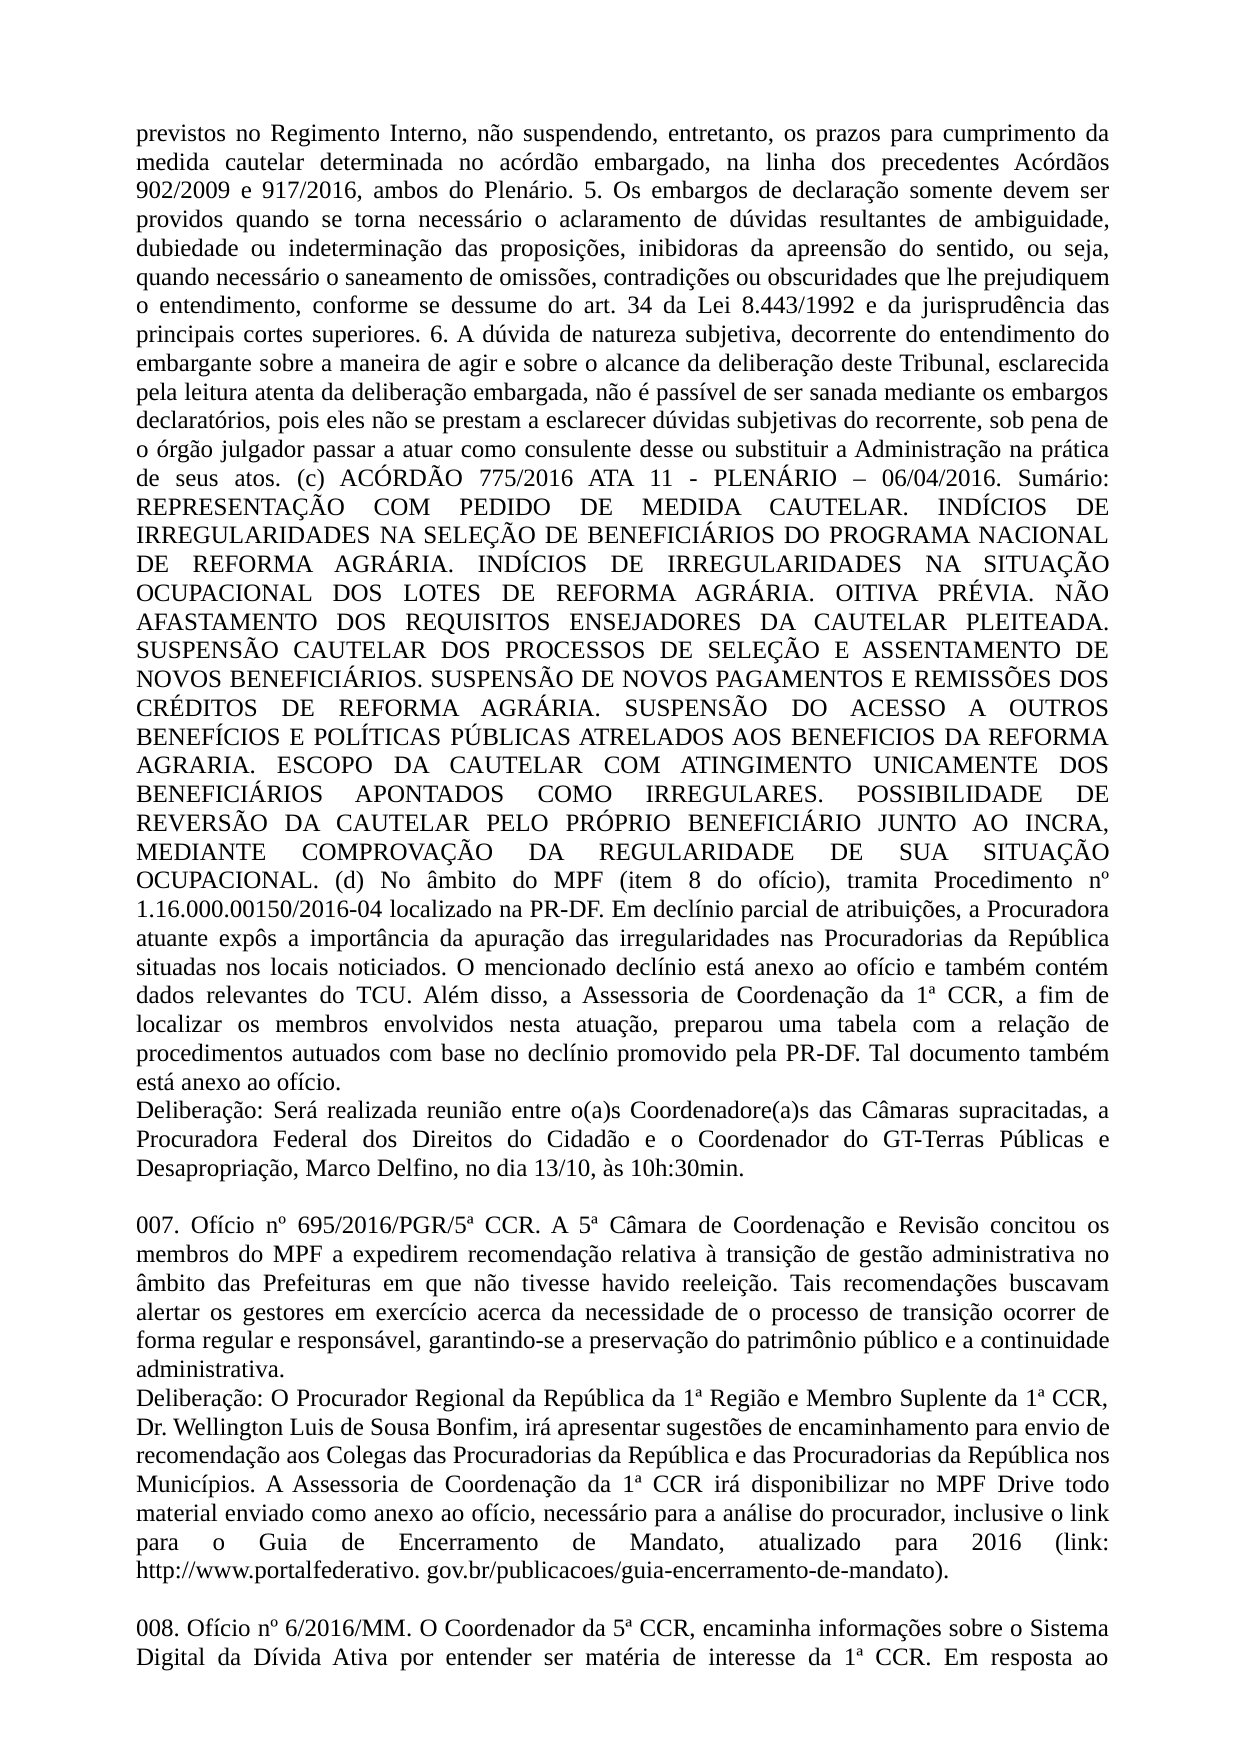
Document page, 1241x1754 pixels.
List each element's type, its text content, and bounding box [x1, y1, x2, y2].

text 007. Ofício nº 695/2016/PGR/5ª CCR. A 5ª Câmara de Coordenação e Revisão concitou os membros do MPF a expedirem recomendação relativa à transição de gestão administrativa no âmbito das Prefeituras em que não tivesse havido reeleição. Tais recomendações buscavam alertar os gestores em exercício acerca da necessidade de o processo de transição ocorrer de forma regular e responsável, garantindo-se a preservação do patrimônio público e a continuidade administrativa. [136, 1211, 1110, 1383]
text Deliberação: O Procurador Regional da República da 1ª Região e Membro Suplente da 1ª CCR, Dr. Wellington Luis de Sousa Bonfim, irá apresentar sugestões de encaminhamento para envio de recomendação aos Colegas das Procuradorias da República e das Procuradorias da República nos Municípios. A Assessoria de Coordenação da 1ª CCR irá disponibilizar no MPF Drive todo material enviado como anexo ao ofício, necessário para a análise do procurador, inclusive o link para o Guia de Encerramento de Mandato, atualizado para 2016 (link: http://www.portalfederativo. gov.br/publicacoes/guia-encerramento-de-mandato). [136, 1383, 1110, 1584]
text 008. Ofício nº 6/2016/MM. O Coordenador da 5ª CCR, encaminha informações sobre o Sistema Digital da Dívida Ativa por entender ser matéria de interesse da 1ª CCR. Em resposta ao [136, 1613, 1110, 1671]
text previstos no Regimento Interno, não suspendendo, entretanto, os prazos para cumprimento da medida cautelar determinada no acórdão embargado, na linha dos precedentes Acórdãos 902/2009 e 917/2016, ambos do Plenário. 5. Os embargos de declaração somente devem ser providos quando se torna necessário o aclaramento de dúvidas resultantes de ambiguidade, dubiedade ou indeterminação das proposições, inibidoras da apreensão do sentido, ou seja, quando necessário o saneamento de omissões, contradições ou obscuridades que lhe prejudiquem o entendimento, conforme se dessume do art. 34 da Lei 8.443/1992 e da jurisprudência das principais cortes superiores. 6. A dúvida de natureza subjetiva, decorrente do entendimento do embargante sobre a maneira de agir e sobre o alcance da deliberação deste Tribunal, esclarecida pela leitura atenta da deliberação embargada, não é passível de ser sanada mediante os embargos declaratórios, pois eles não se prestam a esclarecer dúvidas subjetivas do recorrente, sob pena de o órgão julgador passar a atuar como consulente desse ou substituir a Administração na prática de seus atos. (c) ACÓRDÃO 775/2016 ATA 11 - PLENÁRIO – 06/04/2016. Sumário: REPRESENTAÇÃO COM PEDIDO DE MEDIDA CAUTELAR. INDÍCIOS DE IRREGULARIDADES NA SELEÇÃO DE BENEFICIÁRIOS DO PROGRAMA NACIONAL DE REFORMA AGRÁRIA. INDÍCIOS DE IRREGULARIDADES NA SITUAÇÃO OCUPACIONAL DOS LOTES DE REFORMA AGRÁRIA. OITIVA PRÉVIA. NÃO AFASTAMENTO DOS REQUISITOS ENSEJADORES DA CAUTELAR PLEITEADA. SUSPENSÃO CAUTELAR DOS PROCESSOS DE SELEÇÃO E ASSENTAMENTO DE NOVOS BENEFICIÁRIOS. SUSPENSÃO DE NOVOS PAGAMENTOS E REMISSÕES DOS CRÉDITOS DE REFORMA AGRÁRIA. SUSPENSÃO DO ACESSO A OUTROS BENEFÍCIOS E POLÍTICAS PÚBLICAS ATRELADOS AOS BENEFICIOS DA REFORMA AGRARIA. ESCOPO DA CAUTELAR COM ATINGIMENTO UNICAMENTE DOS BENEFICIÁRIOS APONTADOS COMO IRREGULARES. POSSIBILIDADE DE REVERSÃO DA CAUTELAR PELO PRÓPRIO BENEFICIÁRIO JUNTO AO INCRA, MEDIANTE COMPROVAÇÃO DA REGULARIDADE DE SUA SITUAÇÃO OCUPACIONAL. (d) No âmbito do MPF (item 8 do ofício), tramita Procedimento nº 1.16.000.00150/2016-04 localizado na PR-DF. Em declínio parcial de atribuições, a Procuradora atuante expôs a importância da apuração das irregularidades nas Procuradorias da República situadas nos locais noticiados. O mencionado declínio está anexo ao ofício e também contém dados relevantes do TCU. Além disso, a Assessoria de Coordenação da 1ª CCR, a fim de localizar os membros envolvidos nesta atuação, preparou uma tabela com a relação de procedimentos autuados com base no declínio promovido pela PR-DF. Tal documento também está anexo ao ofício. [136, 118, 1110, 1096]
text Deliberação: Será realizada reunião entre o(a)s Coordenadore(a)s das Câmaras supracitadas, a Procuradora Federal dos Direitos do Cidadão e o Coordenador do GT-Terras Públicas e Desapropriação, Marco Delfino, no dia 13/10, às 10h:30min. [136, 1096, 1110, 1182]
